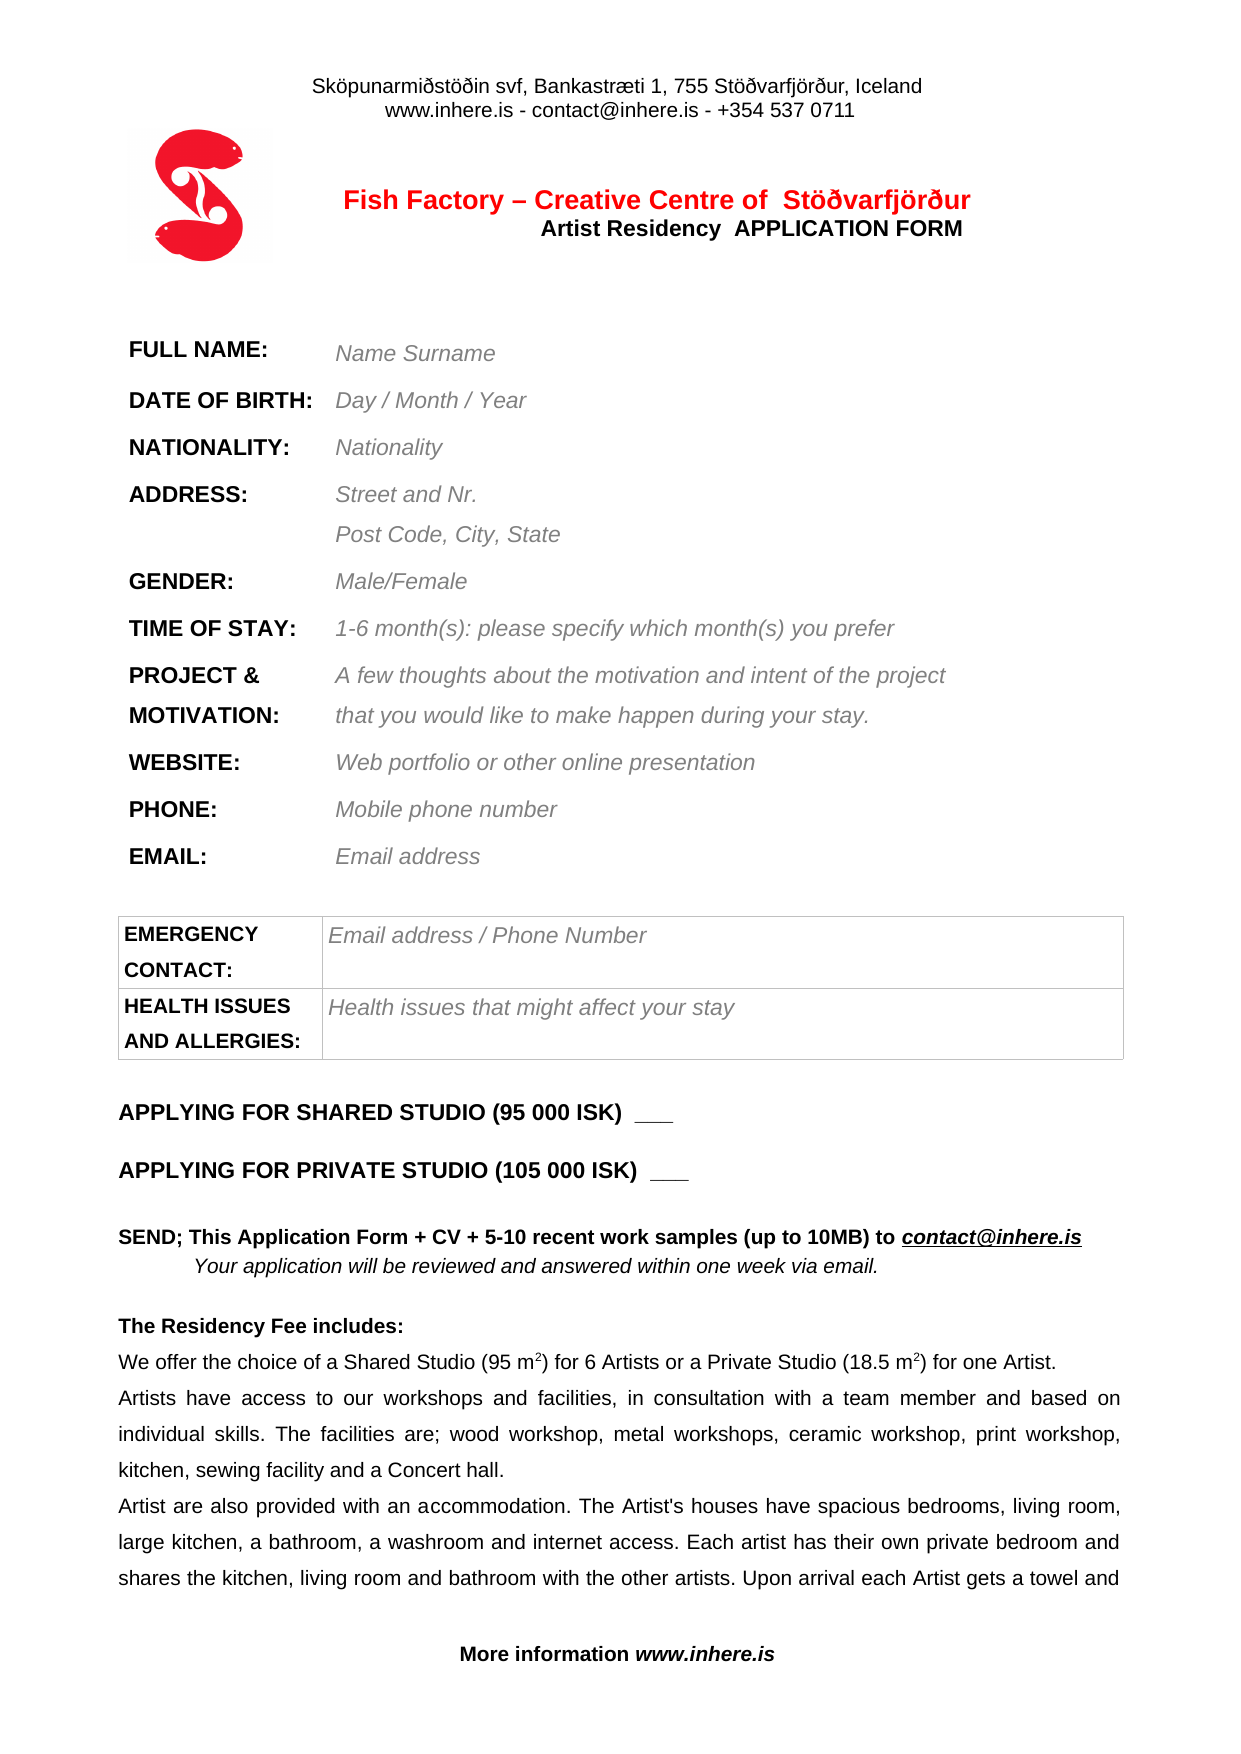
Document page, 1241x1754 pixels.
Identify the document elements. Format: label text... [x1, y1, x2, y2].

table_cell Nationality [325, 424, 1119, 471]
table_cell ADDRESS: [118, 471, 325, 557]
text APPLYING FOR PRIVATE STUDIO (105 000 ISK) ___ [118, 1157, 1122, 1183]
text Artist Residency APPLICATION FORM [274, 215, 1122, 242]
text Artist are also provided with an accommodation. The Artist's houses have spacious bedrooms, living room, large kitchen, a bathroom, a washroom and internet access. Each artist has their own private bedroom and shares the kitchen, living room and bathroom with the other artists. Upon arrival each Artist gets a towel and [118, 1494, 1122, 1590]
table_cell 1-6 month(s): please specify which month(s) you prefer [325, 605, 1119, 652]
table_cell NATIONALITY: [118, 424, 325, 471]
table_cell Day / Month / Year [325, 376, 1119, 424]
text Your application will be reviewed and answered within one week via email. [118, 1254, 1122, 1278]
table_cell WEBSITE: [118, 739, 325, 786]
table_cell EMAIL: [118, 833, 325, 880]
table_header Name Surname [325, 290, 1119, 376]
table_cell Street and Nr. Post Code, City, State [325, 471, 1119, 557]
text APPLYING FOR SHARED STUDIO (95 000 ISK) ___ [118, 1099, 1122, 1125]
table_cell DATE OF BIRTH: [118, 376, 325, 424]
table_cell GENDER: [118, 558, 325, 605]
table_cell Mobile phone number [325, 786, 1119, 833]
text The Residency Fee includes: [118, 1314, 1122, 1338]
picture [127, 128, 273, 263]
text Artists have access to our workshops and facilities, in consultation with a team member and based on individual skills. The facilities are; wood workshop, metal workshops, ceramic workshop, print workshop, kitchen, sewing facility and a Concert hall. [118, 1386, 1122, 1482]
table_header Email address / Phone Number [323, 917, 1123, 988]
table_cell HEALTH ISSUES AND ALLERGIES: [119, 989, 322, 1059]
table_cell PHONE: [118, 786, 325, 833]
table_cell A few thoughts about the motivation and intent of the project that you would like to make happen during your stay. [325, 652, 1119, 738]
table_cell Email address [325, 833, 1119, 880]
table_cell Health issues that might affect your stay [323, 989, 1123, 1059]
table_cell PROJECT & MOTIVATION: [118, 652, 325, 738]
text We offer the choice of a Shared Studio (95 m2) for 6 Artists or a Private Studio (18.5 m2) for one Artist. [118, 1350, 1122, 1374]
table_cell Male/Female [325, 558, 1119, 605]
table_header FULL NAME: [118, 290, 325, 376]
table_cell Web portfolio or other online presentation [325, 739, 1119, 786]
text Fish Factory – Creative Centre of Stöðvarfjörður [274, 184, 1122, 215]
text SEND; This Application Form + CV + 5-10 recent work samples (up to 10MB) to contact@inhere.is [118, 1225, 1122, 1249]
table_cell TIME OF STAY: [118, 605, 325, 652]
table_header EMERGENCY CONTACT: [119, 917, 322, 988]
